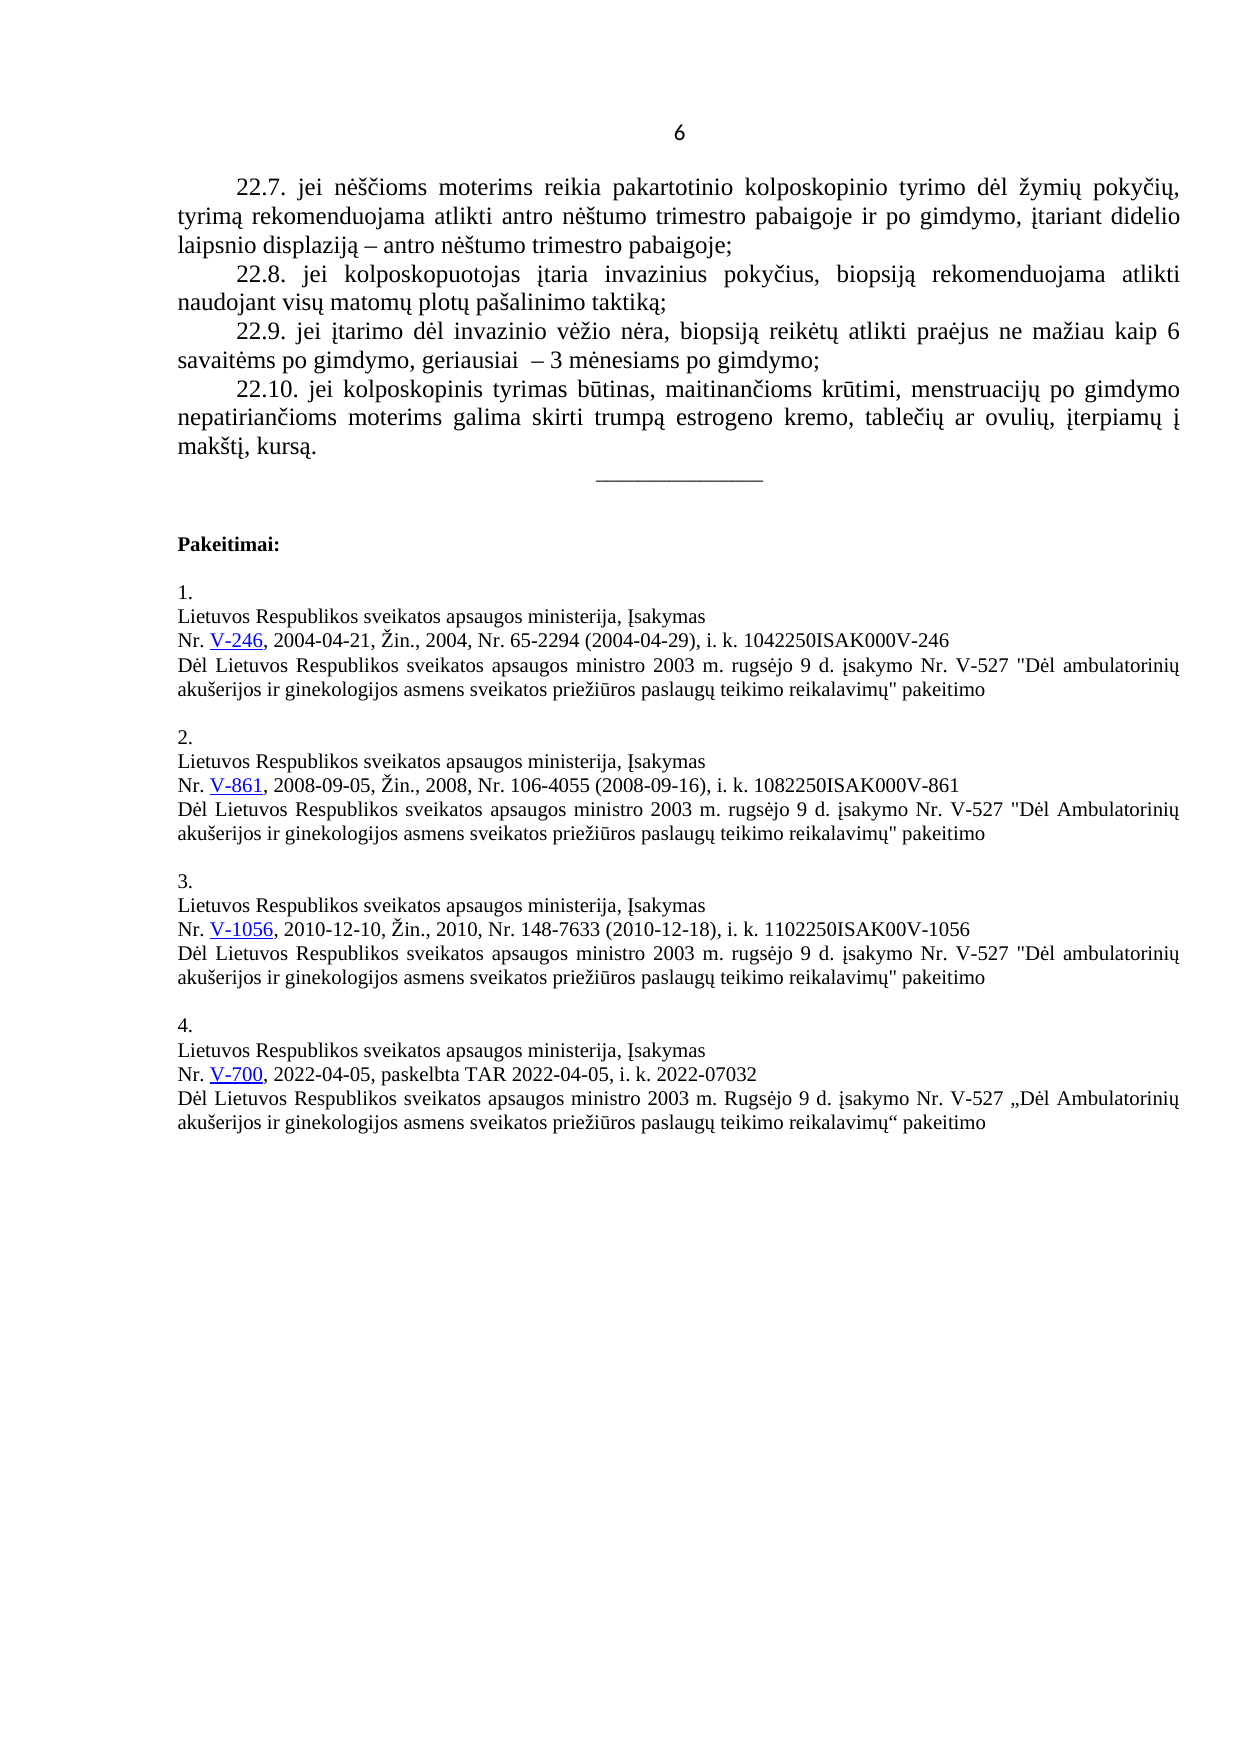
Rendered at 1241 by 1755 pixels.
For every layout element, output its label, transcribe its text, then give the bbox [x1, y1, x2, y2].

text Lietuvos Respublikos sveikatos apsaugos ministerija, Įsakymas [177, 1037, 1181, 1062]
text Dėl Lietuvos Respublikos sveikatos apsaugos ministro 2003 m. Rugsėjo 9 d. įsakymo Nr. V-527 „Dėl Ambulatorinių akušerijos ir ginekologijos asmens sveikatos priežiūros paslaugų teikimo reikalavimų“ pakeitimo [177, 1086, 1181, 1134]
text 3. [177, 869, 1181, 893]
text Dėl Lietuvos Respublikos sveikatos apsaugos ministro 2003 m. rugsėjo 9 d. įsakymo Nr. V-527 "Dėl Ambulatorinių akušerijos ir ginekologijos asmens sveikatos priežiūros paslaugų teikimo reikalavimų" pakeitimo [177, 797, 1181, 845]
text Nr. V-861, 2008-09-05, Žin., 2008, Nr. 106-4055 (2008-09-16), i. k. 1082250ISAK000V-861 [177, 773, 1181, 797]
text 4. [177, 1013, 1181, 1037]
text 22.10. jei kolposkopinis tyrimas būtinas, maitinančioms krūtimi, menstruacijų po gimdymo nepatiriančioms moterims galima skirti trumpą estrogeno kremo, tablečių ar ovulių, įterpiamų į makštį, kursą. [177, 374, 1181, 460]
text Lietuvos Respublikos sveikatos apsaugos ministerija, Įsakymas [177, 749, 1181, 773]
text Pakeitimai: [177, 532, 1181, 556]
text 22.9. jei įtarimo dėl invazinio vėžio nėra, biopsiją reikėtų atlikti praėjus ne mažiau kaip 6 savaitėms po gimdymo, geriausiai – 3 mėnesiams po gimdymo; [177, 316, 1181, 374]
text Lietuvos Respublikos sveikatos apsaugos ministerija, Įsakymas [177, 604, 1181, 628]
text ________________ [177, 460, 1181, 484]
text Nr. V-1056, 2010-12-10, Žin., 2010, Nr. 148-7633 (2010-12-18), i. k. 1102250ISAK00V-1056 [177, 917, 1181, 941]
text 22.7. jei nėščioms moterims reikia pakartotinio kolposkopinio tyrimo dėl žymių pokyčių, tyrimą rekomenduojama atlikti antro nėštumo trimestro pabaigoje ir po gimdymo, įtariant didelio laipsnio displaziją – antro nėštumo trimestro pabaigoje; [177, 172, 1181, 259]
text Dėl Lietuvos Respublikos sveikatos apsaugos ministro 2003 m. rugsėjo 9 d. įsakymo Nr. V-527 "Dėl ambulatorinių akušerijos ir ginekologijos asmens sveikatos priežiūros paslaugų teikimo reikalavimų" pakeitimo [177, 652, 1181, 701]
text Nr. V-700, 2022-04-05, paskelbta TAR 2022-04-05, i. k. 2022-07032 [177, 1062, 1181, 1086]
text 1. [177, 580, 1181, 604]
text Dėl Lietuvos Respublikos sveikatos apsaugos ministro 2003 m. rugsėjo 9 d. įsakymo Nr. V-527 "Dėl ambulatorinių akušerijos ir ginekologijos asmens sveikatos priežiūros paslaugų teikimo reikalavimų" pakeitimo [177, 941, 1181, 989]
text Lietuvos Respublikos sveikatos apsaugos ministerija, Įsakymas [177, 893, 1181, 917]
text Nr. V-246, 2004-04-21, Žin., 2004, Nr. 65-2294 (2004-04-29), i. k. 1042250ISAK000V-246 [177, 628, 1181, 652]
text 2. [177, 725, 1181, 749]
text 22.8. jei kolposkopuotojas įtaria invazinius pokyčius, biopsiją rekomenduojama atlikti naudojant visų matomų plotų pašalinimo taktiką; [177, 259, 1181, 316]
